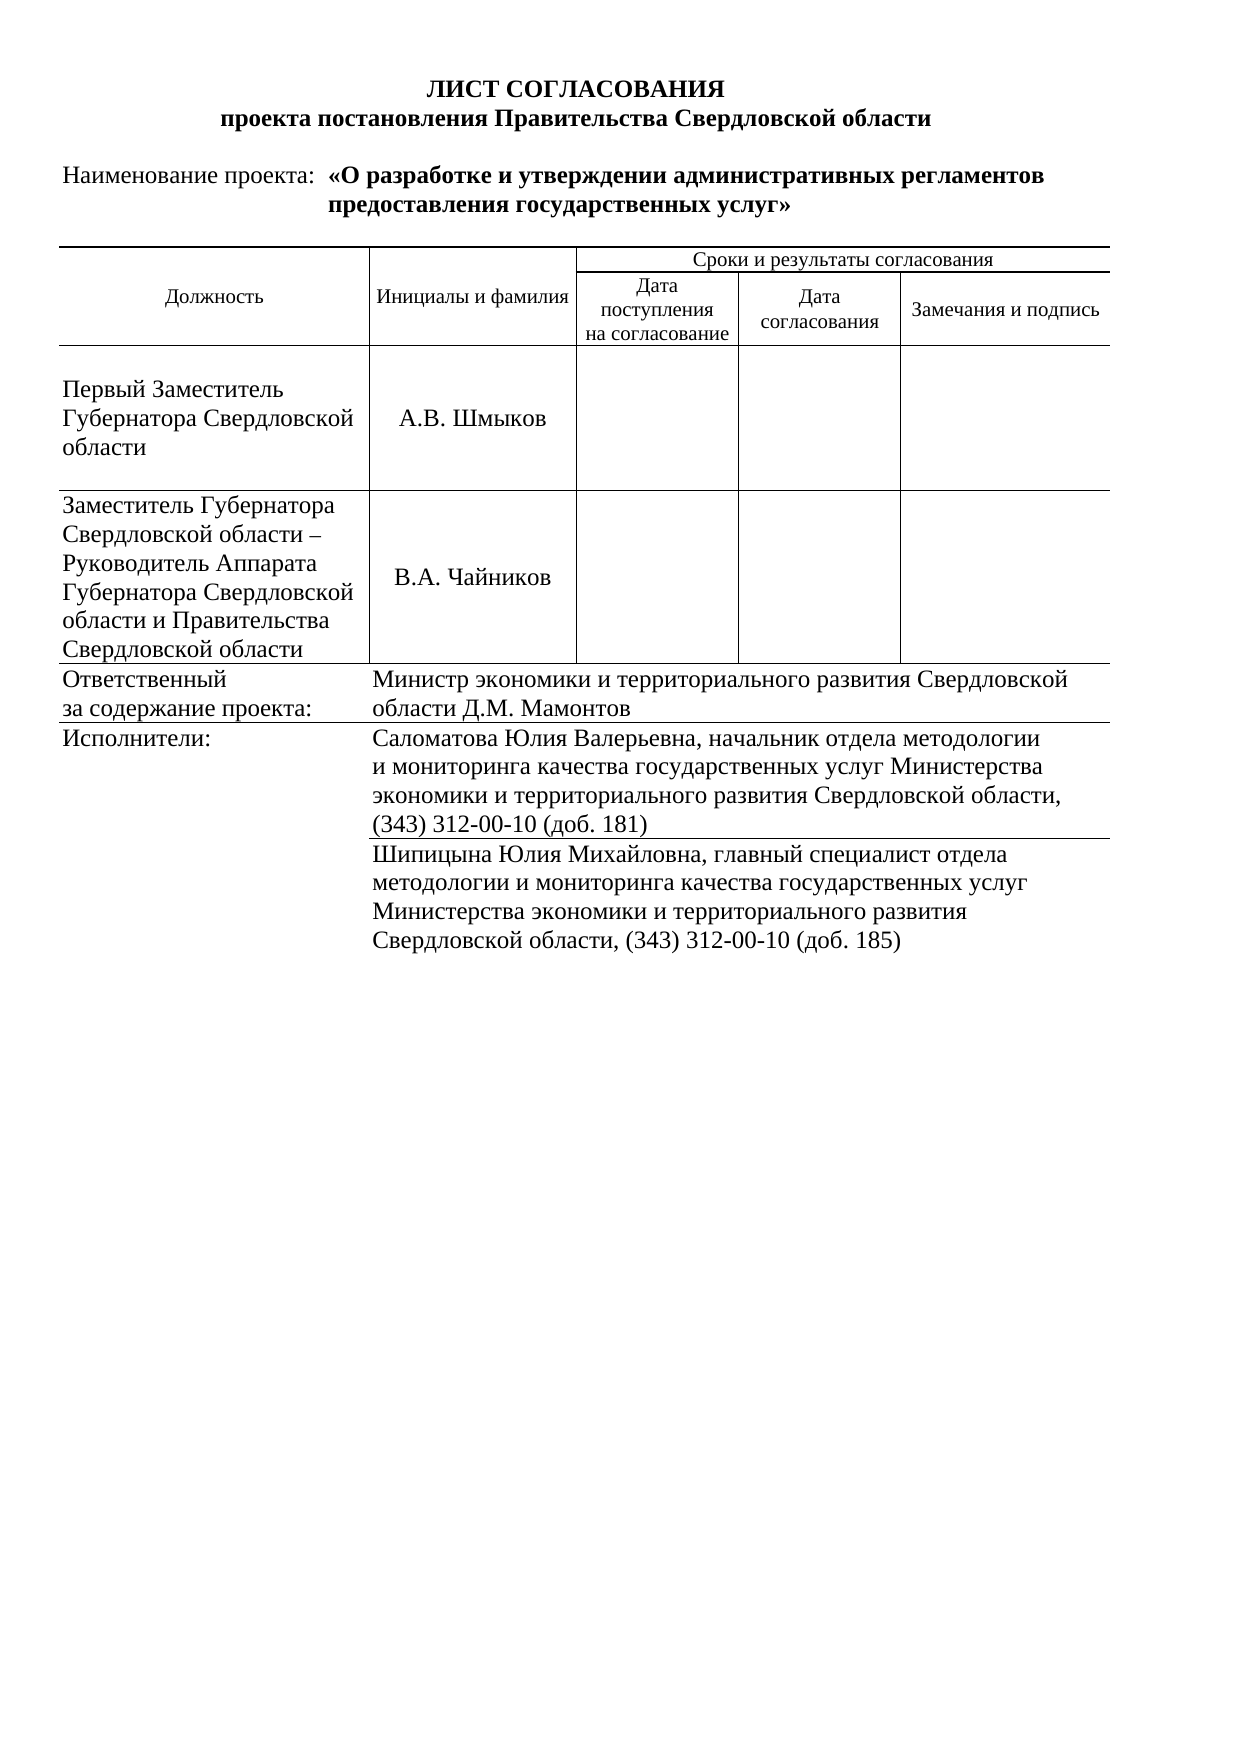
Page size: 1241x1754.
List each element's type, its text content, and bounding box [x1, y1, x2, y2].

table_header Сроки и результаты согласования [577, 248, 1110, 271]
table_cell [901, 491, 1110, 663]
table_cell [739, 346, 900, 489]
table_cell Министр экономики и территориального развития Свердловской области Д.М. Мамонтов [369, 664, 1110, 722]
table_cell Замечания и подпись [901, 273, 1110, 345]
table_cell А.В. Шмыков [370, 346, 576, 489]
table_header Должность [59, 248, 369, 345]
text ЛИСТ СОГЛАСОВАНИЯ [59, 74, 1092, 103]
table_cell Заместитель Губернатора Свердловской области – Руководитель Аппарата Губернатора Свердловской области и Правительства Свердловской области [59, 491, 369, 663]
table_cell Дата поступления на согласование [577, 273, 738, 345]
table_header «О разработке и утверждении административных регламентов предоставления государственных услуг» [325, 160, 1110, 218]
table_header Наименование проекта: [59, 160, 325, 218]
table_cell [901, 346, 1110, 489]
table_cell Ответственный за содержание проекта: [59, 664, 369, 722]
table_cell Саломатова Юлия Валерьевна, начальник отдела методологии и мониторинга качества государственных услуг Министерства экономики и территориального развития Свердловской области, (343) 312-00-10 (доб. 181) [369, 723, 1110, 838]
table_cell Исполнители: [59, 723, 369, 954]
table_cell [739, 491, 900, 663]
text проекта постановления Правительства Свердловской области [59, 103, 1092, 131]
table_cell Дата согласования [739, 273, 900, 345]
table_cell [577, 346, 738, 489]
table_cell Шипицына Юлия Михайловна, главный специалист отдела методологии и мониторинга качества государственных услуг Министерства экономики и территориального развития Свердловской области, (343) 312-00-10 (доб. 185) [369, 839, 1110, 954]
table_cell В.А. Чайников [370, 491, 576, 663]
table_header Инициалы и фамилия [370, 248, 576, 345]
table_cell [577, 491, 738, 663]
table_cell Первый Заместитель Губернатора Свердловской области [59, 346, 369, 489]
